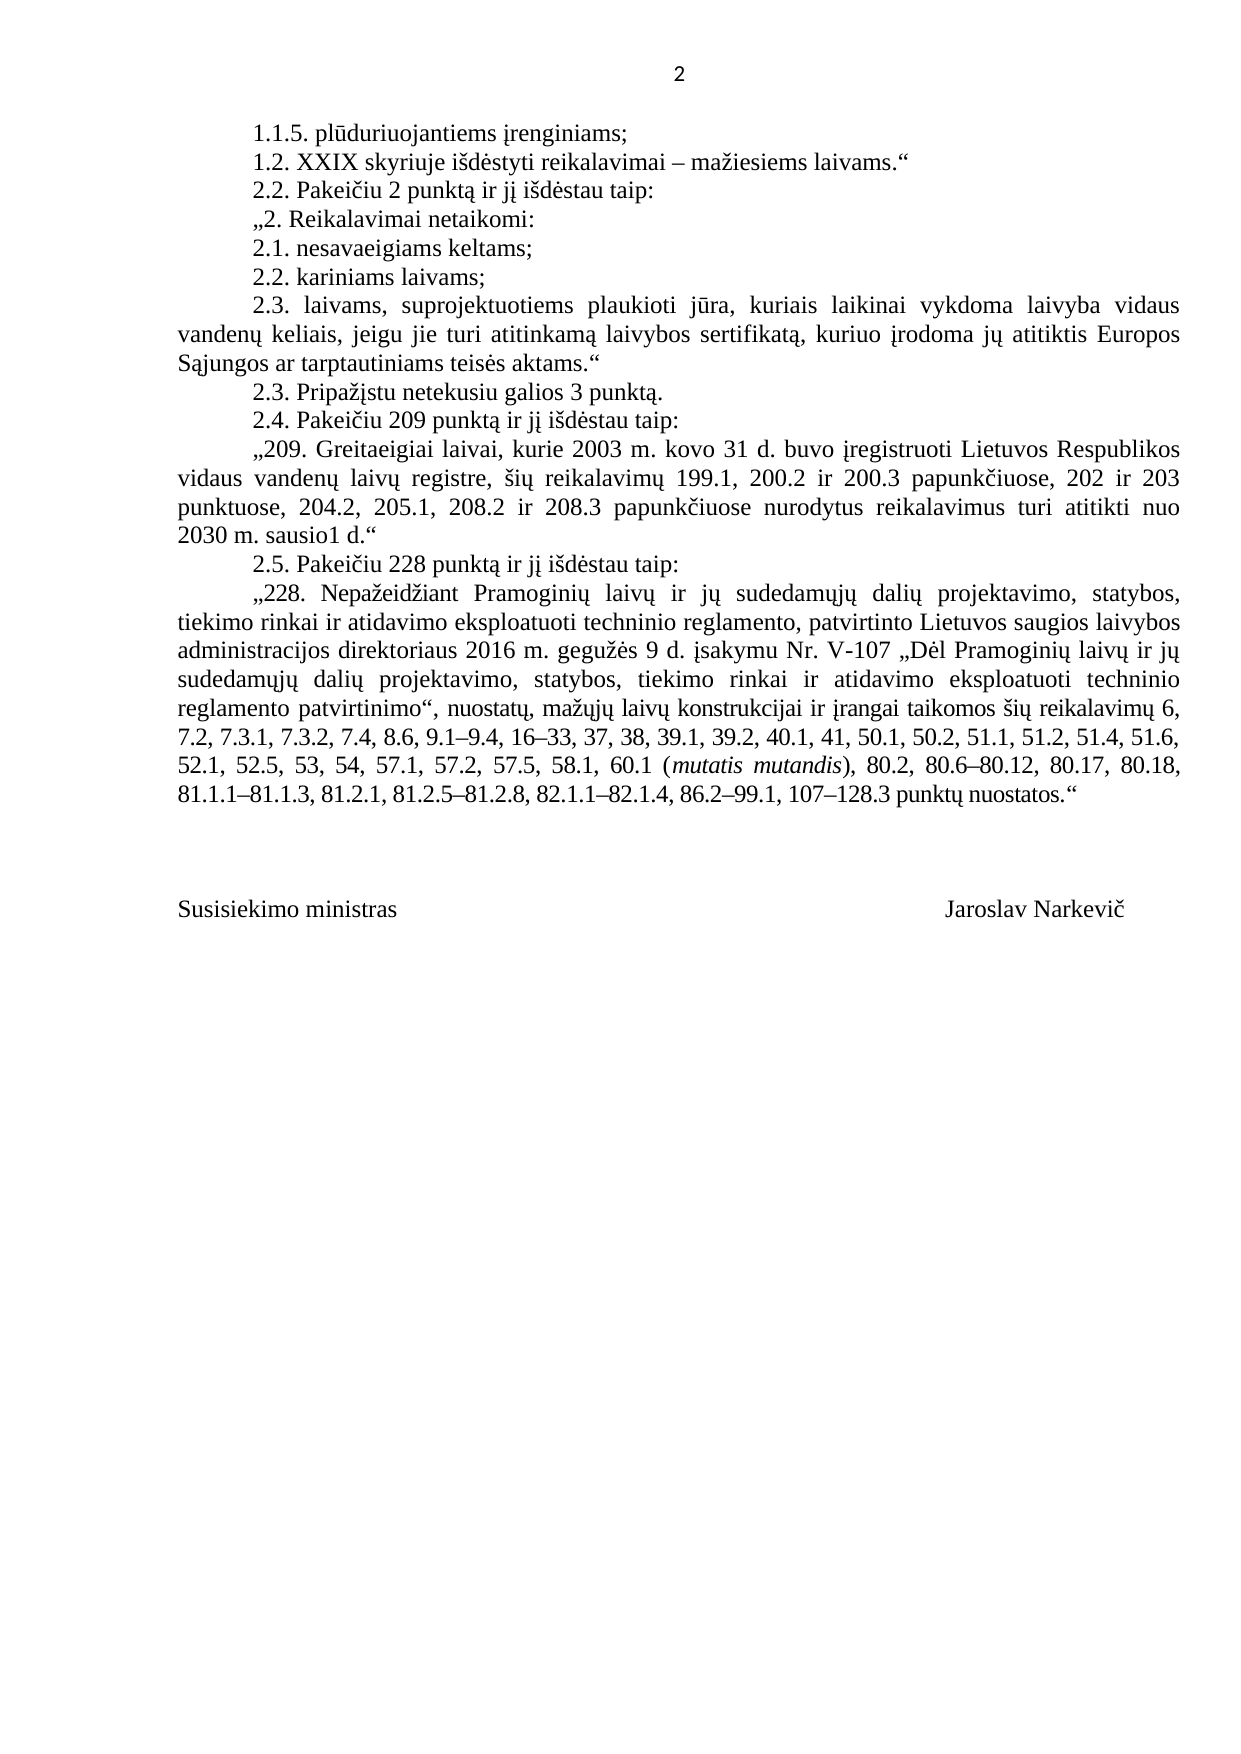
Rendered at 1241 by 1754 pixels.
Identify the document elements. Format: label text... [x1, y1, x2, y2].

text 2.1. nesavaeigiams keltams; [177, 233, 1181, 262]
text 2.2. kariniams laivams; [177, 262, 1181, 291]
text „2. Reikalavimai netaikomi: [177, 204, 1181, 233]
text „228. Nepažeidžiant Pramoginių laivų ir jų sudedamųjų dalių projektavimo, statybos, tiekimo rinkai ir atidavimo eksploatuoti techninio reglamento, patvirtinto Lietuvos saugios laivybos administracijos direktoriaus 2016 m. gegužės 9 d. įsakymu Nr. V-107 „Dėl Pramoginių laivų ir jų sudedamųjų dalių projektavimo, statybos, tiekimo rinkai ir atidavimo eksploatuoti techninio reglamento patvirtinimo“, nuostatų, mažųjų laivų konstrukcijai ir įrangai taikomos šių reikalavimų 6, 7.2, 7.3.1, 7.3.2, 7.4, 8.6, 9.1–9.4, 16–33, 37, 38, 39.1, 39.2, 40.1, 41, 50.1, 50.2, 51.1, 51.2, 51.4, 51.6, 52.1, 52.5, 53, 54, 57.1, 57.2, 57.5, 58.1, 60.1 (mutatis mutandis), 80.2, 80.6–80.12, 80.17, 80.18, 81.1.1–81.1.3, 81.2.1, 81.2.5–81.2.8, 82.1.1–82.1.4, 86.2–99.1, 107–128.3 punktų nuostatos.“ [177, 578, 1181, 808]
text 2.5. Pakeičiu 228 punktą ir jį išdėstau taip: [177, 549, 1181, 578]
text 2.2. Pakeičiu 2 punktą ir jį išdėstau taip: [177, 176, 1181, 204]
text Susisiekimo ministras Jaroslav Narkevič [177, 894, 1181, 923]
text 2.3. laivams, suprojektuotiems plaukioti jūra, kuriais laikinai vykdoma laivyba vidaus vandenų keliais, jeigu jie turi atitinkamą laivybos sertifikatą, kuriuo įrodoma jų atitiktis Europos Sąjungos ar tarptautiniams teisės aktams.“ [177, 291, 1181, 377]
text 1.2. XXIX skyriuje išdėstyti reikalavimai – mažiesiems laivams.“ [177, 147, 1181, 176]
text 2.3. Pripažįstu netekusiu galios 3 punktą. [177, 377, 1181, 406]
text 1.1.5. plūduriuojantiems įrenginiams; [177, 118, 1181, 147]
text 2.4. Pakeičiu 209 punktą ir jį išdėstau taip: [177, 406, 1181, 434]
text „209. Greitaeigiai laivai, kurie 2003 m. kovo 31 d. buvo įregistruoti Lietuvos Respublikos vidaus vandenų laivų registre, šių reikalavimų 199.1, 200.2 ir 200.3 papunkčiuose, 202 ir 203 punktuose, 204.2, 205.1, 208.2 ir 208.3 papunkčiuose nurodytus reikalavimus turi atitikti nuo 2030 m. sausio1 d.“ [177, 434, 1181, 549]
